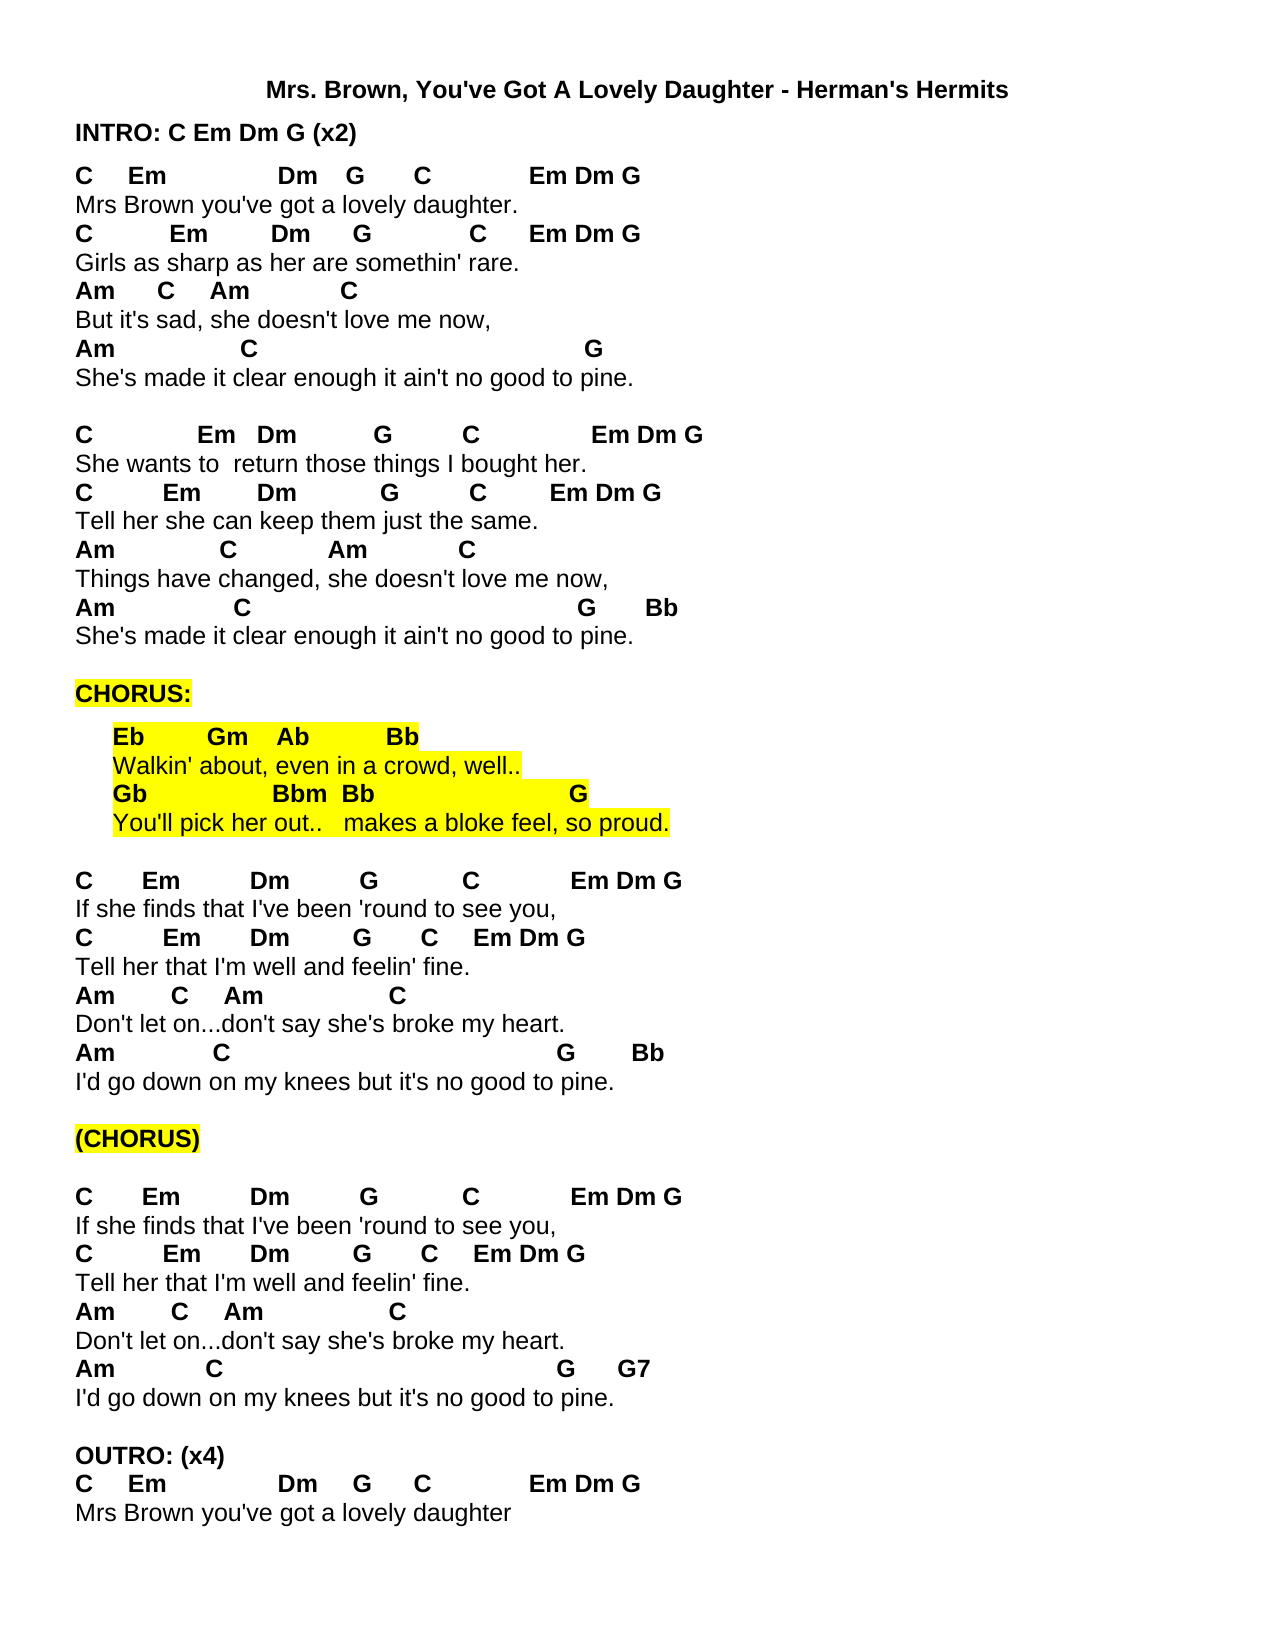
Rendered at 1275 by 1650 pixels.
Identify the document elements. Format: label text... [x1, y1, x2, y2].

text Am C Am C [75, 535, 1200, 564]
text Am C G Bb [75, 1038, 1200, 1067]
text Am C Am C [75, 276, 1200, 305]
text Am C Am C [75, 981, 1200, 1009]
text C Em Dm G C Em Dm G [75, 1182, 1200, 1211]
text Am C G G7 [75, 1354, 1200, 1383]
text I'd go down on my knees but it's no good to pine. [75, 1067, 1200, 1096]
text Gb Bbm Bb G [112, 779, 1200, 808]
text Tell her she can keep them just the same. [75, 506, 1200, 535]
text C Em Dm G C Em Dm G [75, 161, 1200, 190]
text Things have changed, she doesn't love me now, [75, 564, 1200, 592]
text But it's sad, she doesn't love me now, [75, 305, 1200, 334]
text Mrs. Brown, You've Got A Lovely Daughter - Herman's Hermits [75, 75, 1200, 104]
text Eb Gm Ab Bb [112, 722, 1200, 751]
text Tell her that I'm well and feelin' fine. [75, 952, 1200, 981]
text Walkin' about, even in a crowd, well.. [112, 751, 1200, 779]
text INTRO: C Em Dm G (x2) [75, 118, 1200, 147]
text If she finds that I've been 'round to see you, [75, 894, 1200, 923]
text I'd go down on my knees but it's no good to pine. [75, 1383, 1200, 1412]
text Am C Am C [75, 1297, 1200, 1326]
text She's made it clear enough it ain't no good to pine. [75, 362, 1200, 391]
text C Em Dm G C Em Dm G [75, 923, 1200, 952]
text Mrs Brown you've got a lovely daughter [75, 1498, 1200, 1527]
text C Em Dm G C Em Dm G [75, 219, 1200, 247]
text CHORUS: [75, 679, 1200, 707]
text She wants to return those things I bought her. [75, 449, 1200, 477]
text Girls as sharp as her are somethin' rare. [75, 247, 1200, 276]
text (CHORUS) [75, 1124, 1200, 1153]
text C Em Dm G C Em Dm G [75, 420, 1200, 449]
text You'll pick her out.. makes a bloke feel, so proud. [112, 808, 1200, 837]
text She's made it clear enough it ain't no good to pine. [75, 621, 1200, 650]
text If she finds that I've been 'round to see you, [75, 1211, 1200, 1239]
text Am C G [75, 334, 1200, 362]
text C Em Dm G C Em Dm G [75, 1469, 1200, 1498]
text C Em Dm G C Em Dm G [75, 1239, 1200, 1268]
text OUTRO: (x4) [75, 1441, 1200, 1469]
text Don't let on...don't say she's broke my heart. [75, 1326, 1200, 1354]
text C Em Dm G C Em Dm G [75, 866, 1200, 894]
text Am C G Bb [75, 592, 1200, 621]
text Don't let on...don't say she's broke my heart. [75, 1009, 1200, 1038]
text C Em Dm G C Em Dm G [75, 477, 1200, 506]
text Mrs Brown you've got a lovely daughter. [75, 190, 1200, 219]
text Tell her that I'm well and feelin' fine. [75, 1268, 1200, 1297]
